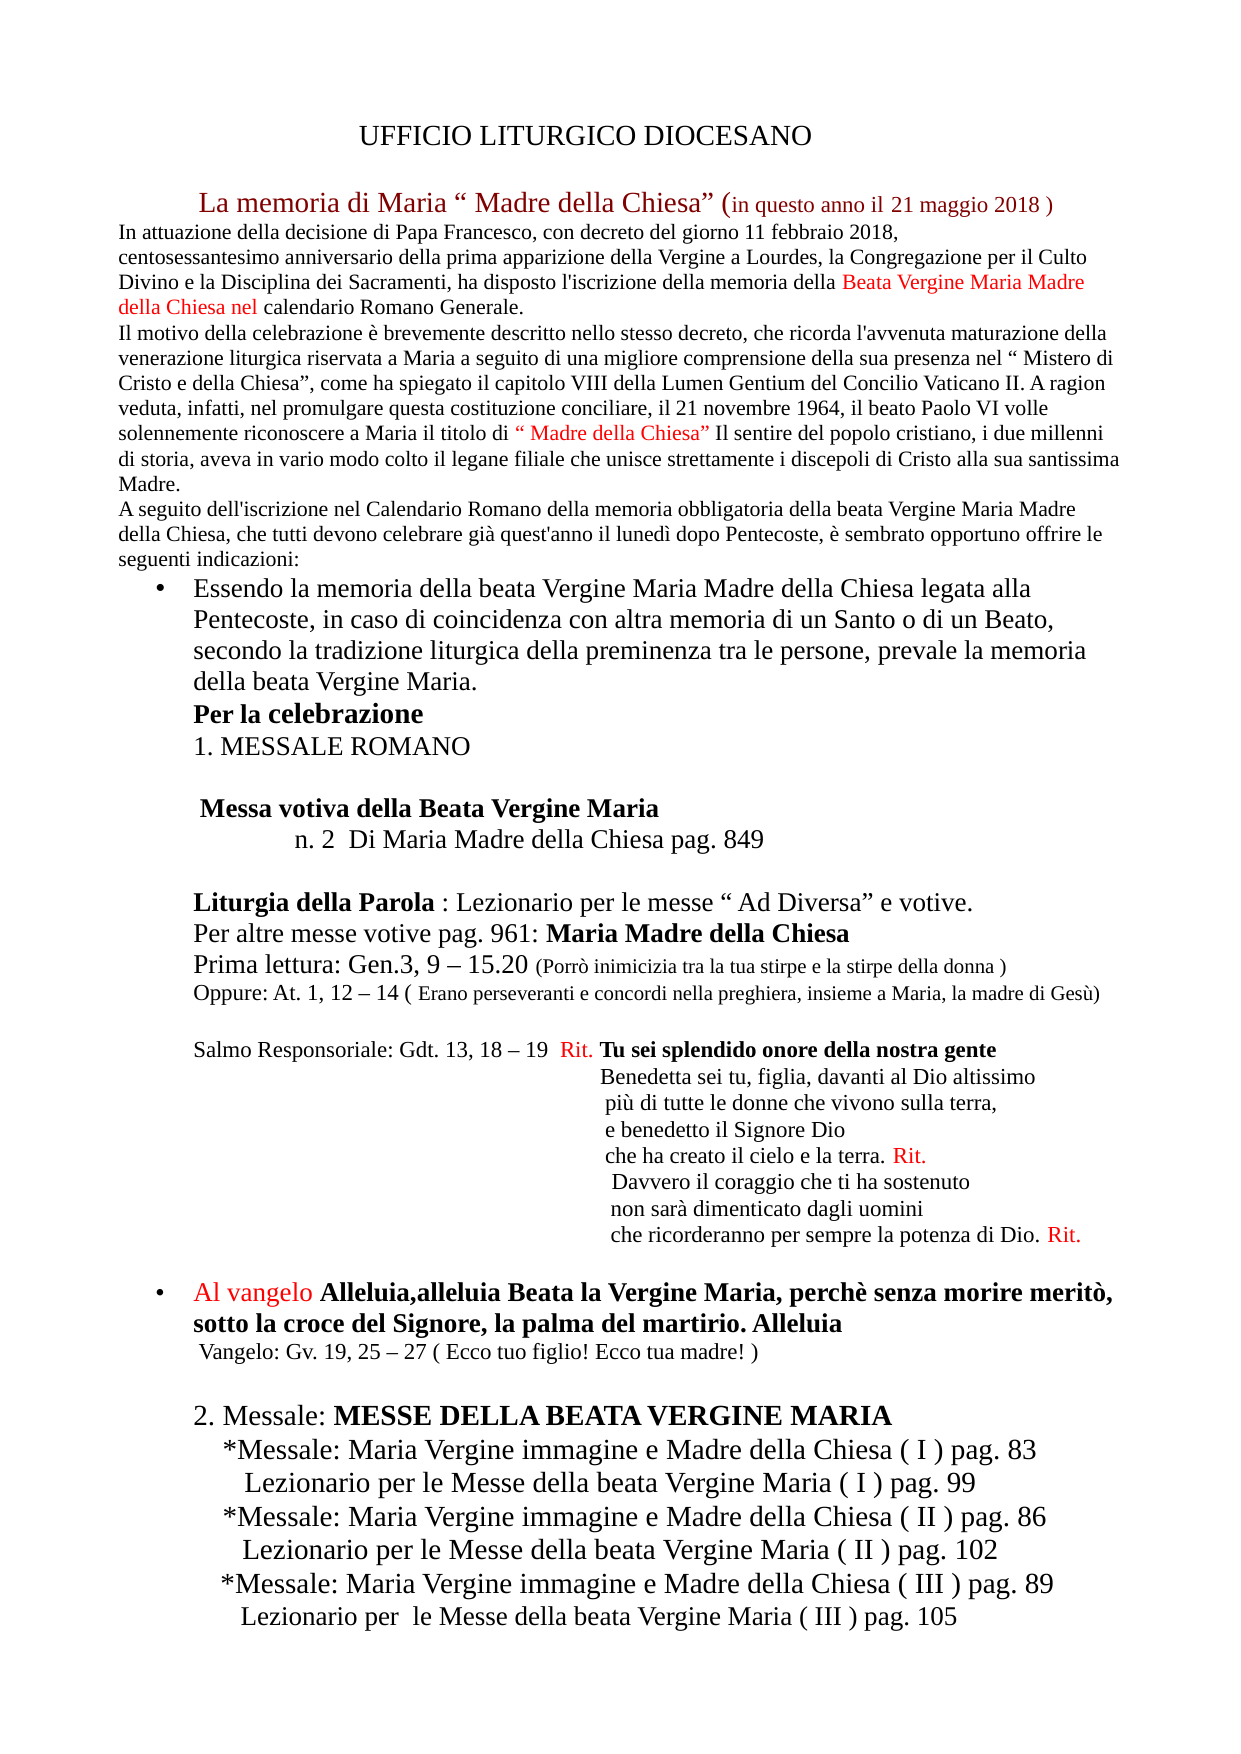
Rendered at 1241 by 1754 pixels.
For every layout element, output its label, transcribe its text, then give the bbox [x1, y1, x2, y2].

list *Messale: Maria Vergine immagine e Madre della Chiesa ( II ) pag. 86 [156, 1499, 1122, 1532]
list Oppure: At. 1, 12 – 14 ( Erano perseveranti e concordi nella preghiera, insieme a Maria, la madre di Gesù) [156, 979, 1122, 1005]
text Il motivo della celebrazione è brevemente descritto nello stesso decreto, che ricorda l'avvenuta maturazione della venerazione liturgica riservata a Maria a seguito di una migliore comprensione della sua presenza nel “ Mistero di Cristo e della Chiesa”, come ha spiegato il capitolo VIII della Lumen Gentium del Concilio Vaticano II. A ragion veduta, infatti, nel promulgare questa costituzione conciliare, il 21 novembre 1964, il beato Paolo VI volle solennemente riconoscere a Maria il titolo di “ Madre della Chiesa” Il sentire del popolo cristiano, i due millenni di storia, aveva in vario modo colto il legane filiale che unisce strettamente i discepoli di Cristo alla sua santissima Madre. [118, 319, 1122, 496]
list Vangelo: Gv. 19, 25 – 27 ( Ecco tuo figlio! Ecco tua madre! ) [156, 1338, 1122, 1365]
list che ricorderanno per sempre la potenza di Dio. Rit. [156, 1221, 1122, 1247]
text A seguito dell'iscrizione nel Calendario Romano della memoria obbligatoria della beata Vergine Maria Madre della Chiesa, che tutti devono celebrare già quest'anno il lunedì dopo Pentecoste, è sembrato opportuno offrire le seguenti indicazioni: [118, 496, 1122, 572]
text In attuazione della decisione di Papa Francesco, con decreto del giorno 11 febbraio 2018, [118, 219, 1122, 244]
list Essendo la memoria della beata Vergine Maria Madre della Chiesa legata alla Pentecoste, in caso di coincidenza con altra memoria di un Santo o di un Beato, secondo la tradizione liturgica della preminenza tra le persone, prevale la memoria della beata Vergine Maria. [156, 572, 1122, 696]
list Prima lettura: Gen.3, 9 – 15.20 (Porrò inimicizia tra la tua stirpe e la stirpe della donna ) [156, 948, 1122, 979]
list Salmo Responsoriale: Gdt. 13, 18 – 19 Rit. Tu sei splendido onore della nostra gente [156, 1037, 1122, 1063]
list più di tutte le donne che vivono sulla terra, [156, 1089, 1122, 1116]
list Messa votiva della Beata Vergine Maria [156, 792, 1122, 823]
text UFFICIO LITURGICO DIOCESANO [118, 118, 1122, 152]
list Davvero il coraggio che ti ha sostenuto [156, 1168, 1122, 1195]
list Per altre messe votive pag. 961: Maria Madre della Chiesa [156, 917, 1122, 948]
list n. 2 Di Maria Madre della Chiesa pag. 849 [156, 823, 1122, 854]
list Per la celebrazione [156, 696, 1122, 730]
text centosessantesimo anniversario della prima apparizione della Vergine a Lourdes, la Congregazione per il Culto Divino e la Disciplina dei Sacramenti, ha disposto l'iscrizione della memoria della Beata Vergine Maria Madre della Chiesa nel calendario Romano Generale. [118, 244, 1122, 319]
text *Messale: Maria Vergine immagine e Madre della Chiesa ( III ) pag. 89 [118, 1566, 1122, 1599]
list Al vangelo Alleluia,alleluia Beata la Vergine Maria, perchè senza morire meritò, sotto la croce del Signore, la palma del martirio. Alleluia [156, 1276, 1122, 1338]
text La memoria di Maria “ Madre della Chiesa” (in questo anno il 21 maggio 2018 ) [118, 185, 1122, 219]
list 1. MESSALE ROMANO [156, 730, 1122, 761]
list che ha creato il cielo e la terra. Rit. [156, 1142, 1122, 1168]
list Liturgia della Parola : Lezionario per le messe “ Ad Diversa” e votive. [156, 886, 1122, 917]
list Lezionario per le Messe della beata Vergine Maria ( III ) pag. 105 [156, 1599, 1122, 1631]
list 2. Messale: MESSE DELLA BEATA VERGINE MARIA [156, 1398, 1122, 1432]
list Lezionario per le Messe della beata Vergine Maria ( I ) pag. 99 [156, 1465, 1122, 1499]
list Benedetta sei tu, figlia, davanti al Dio altissimo [156, 1063, 1122, 1089]
list *Messale: Maria Vergine immagine e Madre della Chiesa ( I ) pag. 83 [156, 1432, 1122, 1465]
text Lezionario per le Messe della beata Vergine Maria ( II ) pag. 102 [118, 1532, 1122, 1566]
list non sarà dimenticato dagli uomini [156, 1195, 1122, 1221]
list e benedetto il Signore Dio [156, 1116, 1122, 1142]
